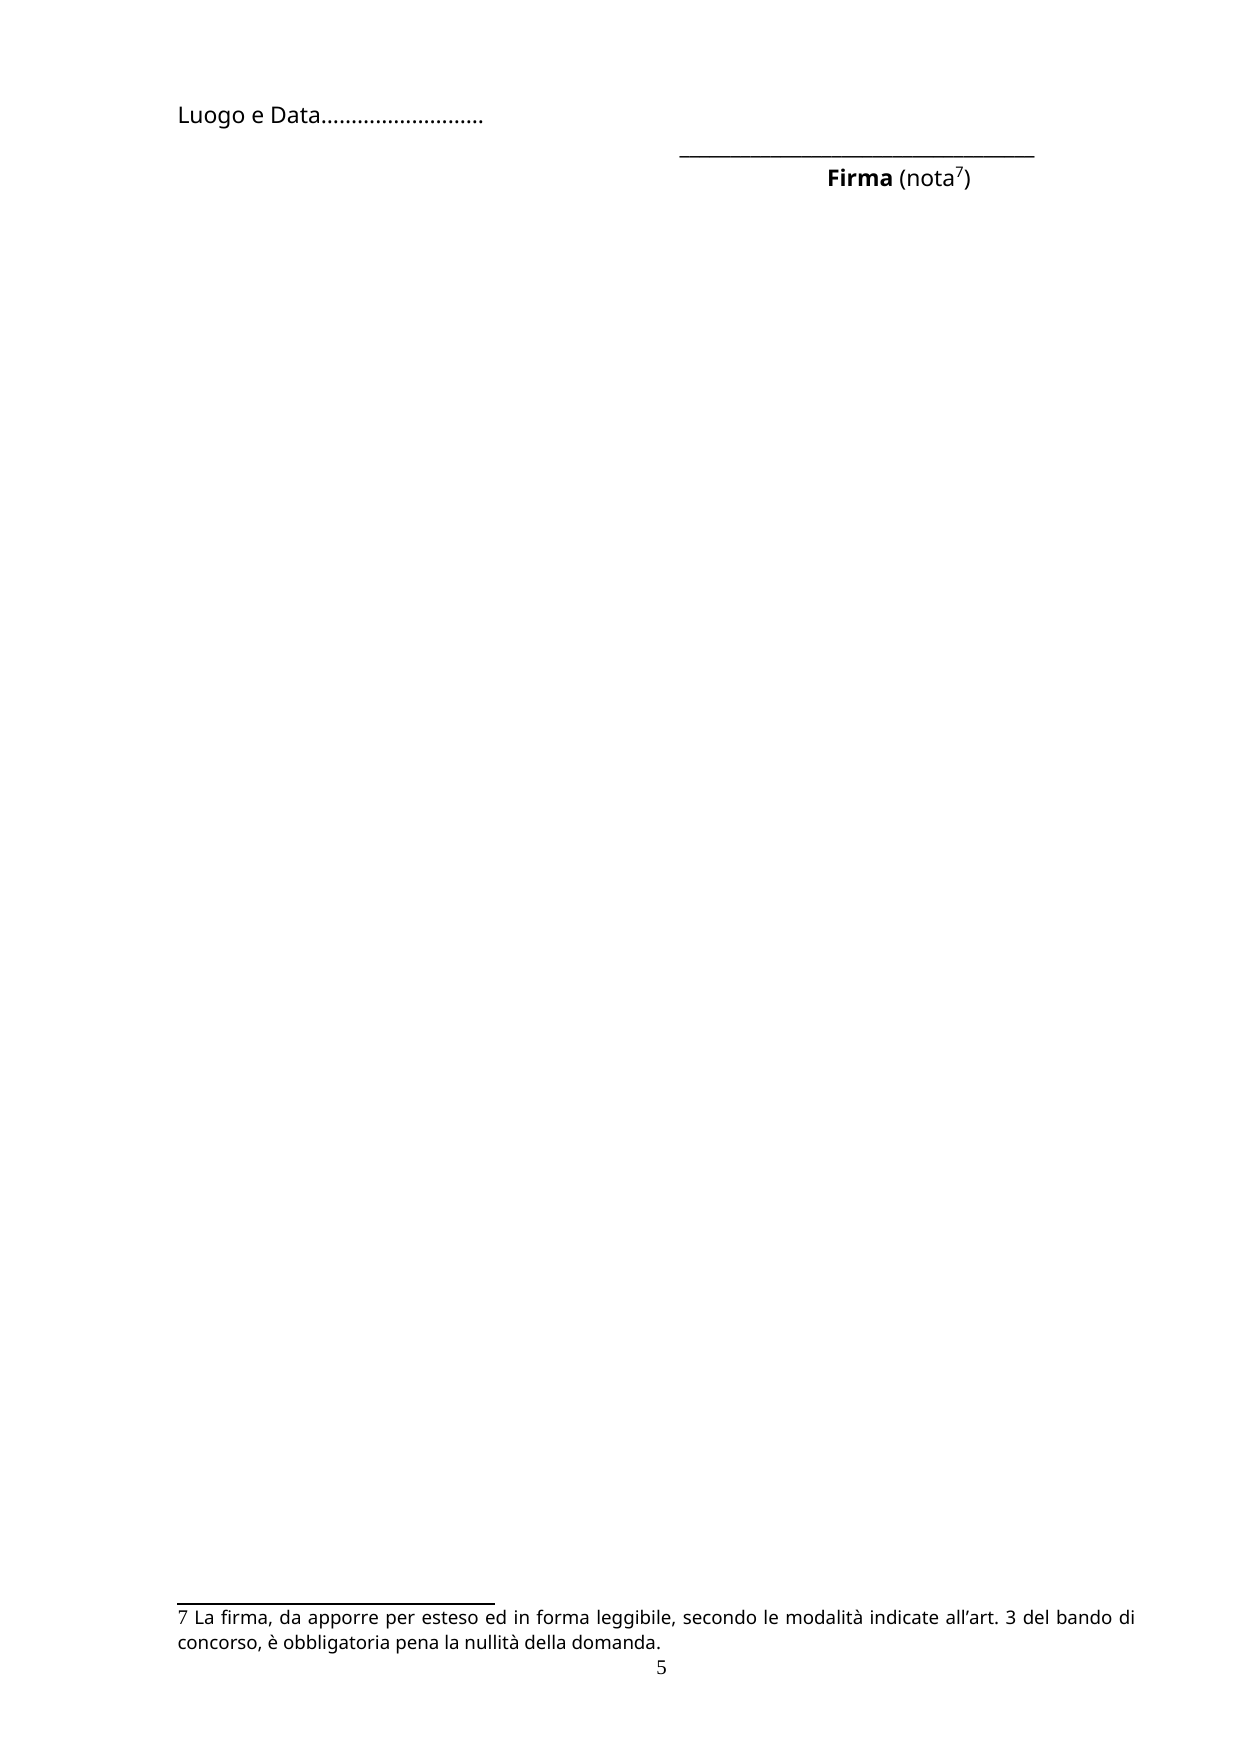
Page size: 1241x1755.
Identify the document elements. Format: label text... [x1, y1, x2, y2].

text Firma (nota) [177, 162, 1108, 193]
text ___________________________________ [177, 130, 1108, 162]
text La firma, da apporre per esteso ed in forma leggibile, secondo le modalità indicate all’art. 3 del bando di concorso, è obbligatoria pena la nullità della domanda. [177, 1604, 1137, 1655]
text Luogo e Data……………………… [177, 99, 1108, 130]
